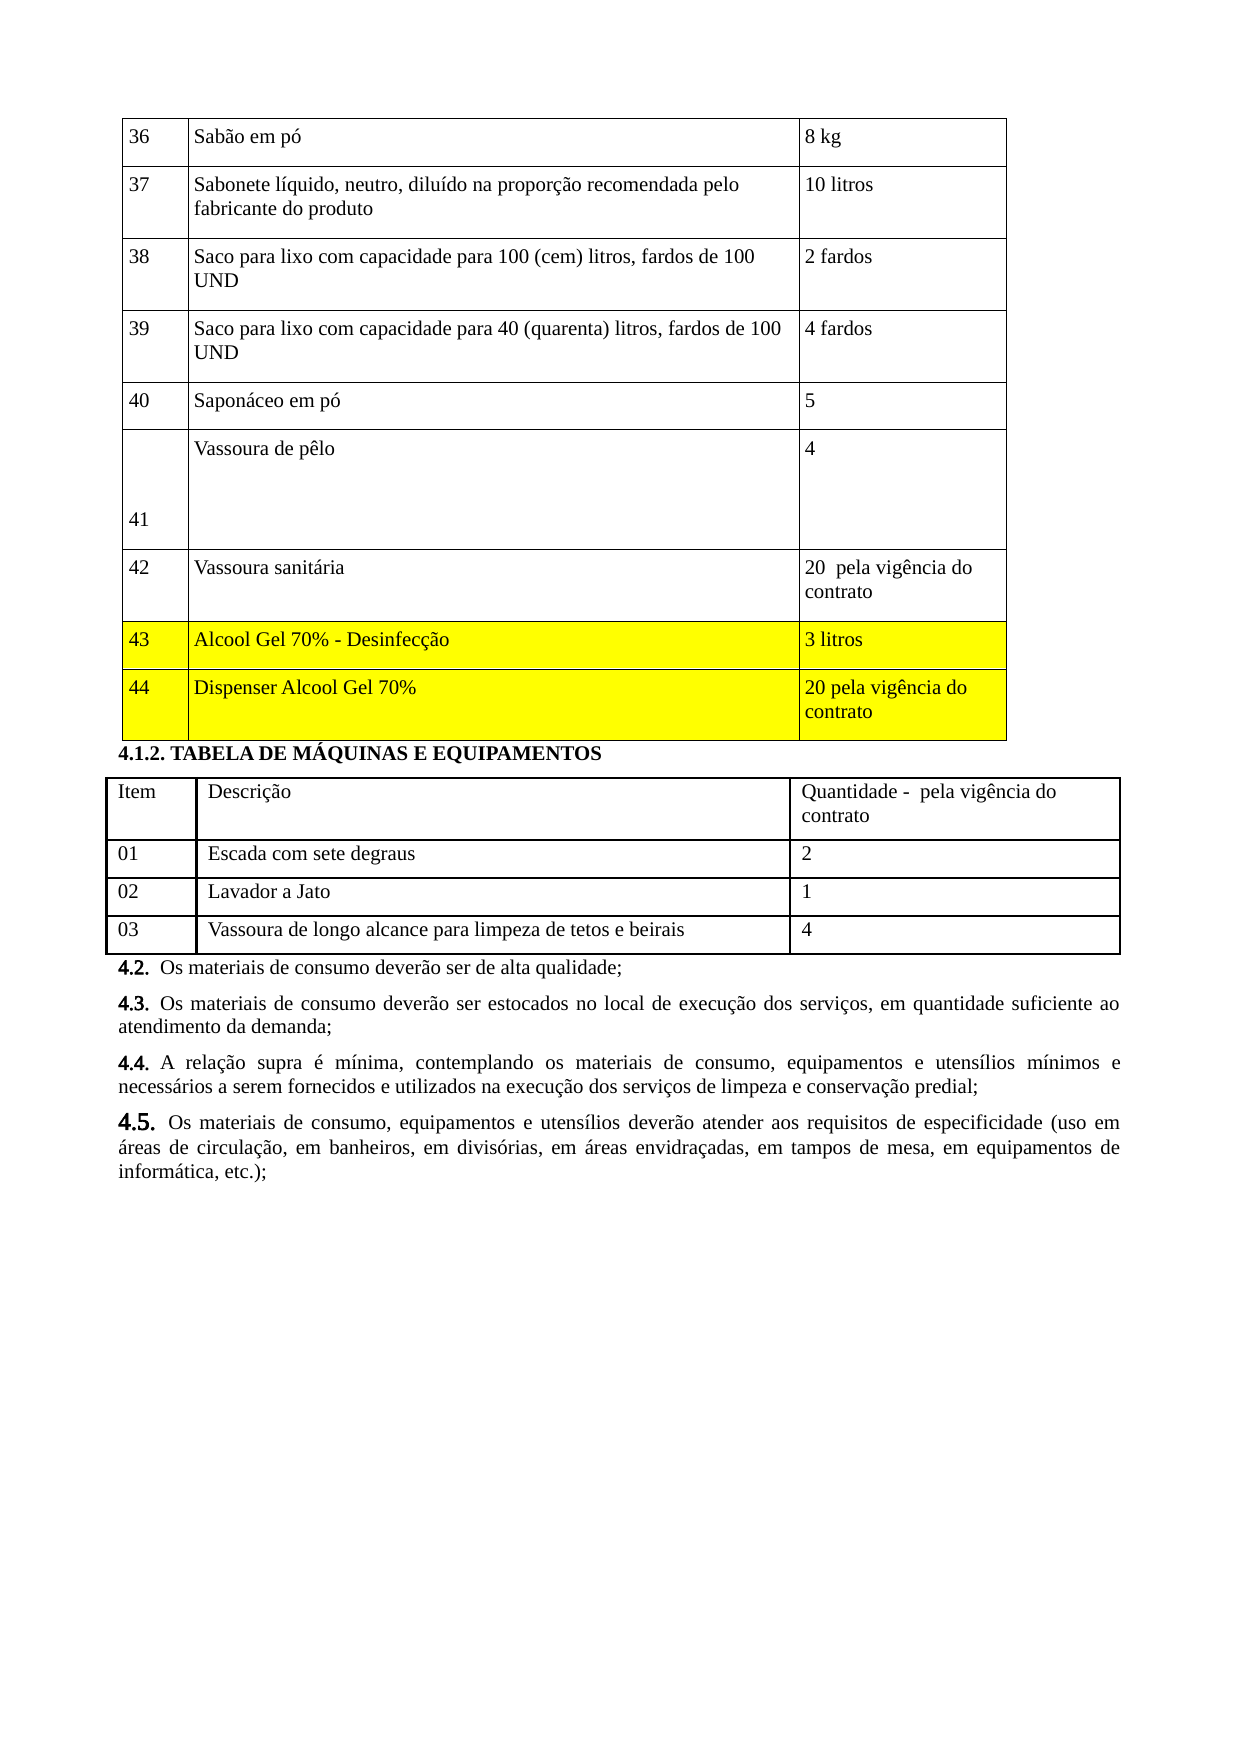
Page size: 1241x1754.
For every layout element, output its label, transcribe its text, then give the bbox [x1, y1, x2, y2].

table_header Item [108, 779, 195, 839]
table_cell 2 [791, 841, 1119, 877]
table_header Descrição [198, 779, 789, 839]
table_cell 43 [123, 622, 188, 668]
table_cell Saponáceo em pó [189, 383, 799, 429]
table_cell Saco para lixo com capacidade para 40 (quarenta) litros, fardos de 100 UND [189, 311, 799, 382]
table_cell Saco para lixo com capacidade para 100 (cem) litros, fardos de 100 UND [189, 239, 799, 310]
table_cell 02 [108, 879, 195, 914]
table_cell Dispenser Alcool Gel 70% [189, 670, 799, 740]
table_cell 20 pela vigência do contrato [800, 670, 1006, 740]
table_cell 2 fardos [800, 239, 1006, 310]
table_cell 1 [791, 879, 1119, 914]
table_cell 4 fardos [800, 311, 1006, 382]
table_cell 20 pela vigência do contrato [800, 550, 1006, 621]
list Os materiais de consumo, equipamentos e utensílios deverão atender aos requisitos de especificidade (uso em áreas de circulação, em banheiros, em divisórias, em áreas envidraçadas, em tampos de mesa, em equipamentos de informática, etc.); [118, 1110, 1122, 1183]
table_cell 5 [800, 383, 1006, 429]
table_cell 37 [123, 167, 188, 238]
table_cell 8 kg [800, 119, 1006, 166]
table_cell Escada com sete degraus [198, 841, 789, 877]
table_cell 3 litros [800, 622, 1006, 668]
table_cell Alcool Gel 70% - Desinfecção [189, 622, 799, 668]
table_cell 36 [123, 119, 188, 166]
table_cell Vassoura sanitária [189, 550, 799, 621]
table_cell 38 [123, 239, 188, 310]
table_cell 44 [123, 670, 188, 740]
table_cell 10 litros [800, 167, 1006, 238]
table_cell 01 [108, 841, 195, 877]
list Os materiais de consumo deverão ser de alta qualidade; [118, 954, 1122, 979]
table_cell Vassoura de pêlo [189, 430, 799, 549]
list Os materiais de consumo deverão ser estocados no local de execução dos serviços, em quantidade suficiente ao atendimento da demanda; [118, 990, 1122, 1038]
table_cell Vassoura de longo alcance para limpeza de tetos e beirais [198, 917, 789, 952]
table_cell Lavador a Jato [198, 879, 789, 914]
table_cell Sabonete líquido, neutro, diluído na proporção recomendada pelo fabricante do produto [189, 167, 799, 238]
table_cell 39 [123, 311, 188, 382]
table_cell 41 [123, 430, 188, 549]
list TABELA DE MÁQUINAS E EQUIPAMENTOS [118, 741, 1122, 765]
table_cell 4 [791, 917, 1119, 952]
table_cell Sabão em pó [189, 119, 799, 166]
table_cell 4 [800, 430, 1006, 549]
list A relação supra é mínima, contemplando os materiais de consumo, equipamentos e utensílios mínimos e necessários a serem fornecidos e utilizados na execução dos serviços de limpeza e conservação predial; [118, 1050, 1122, 1098]
table_cell 40 [123, 383, 188, 429]
table_header Quantidade - pela vigência do contrato [791, 779, 1119, 839]
table_cell 03 [108, 917, 195, 952]
table_cell 42 [123, 550, 188, 621]
